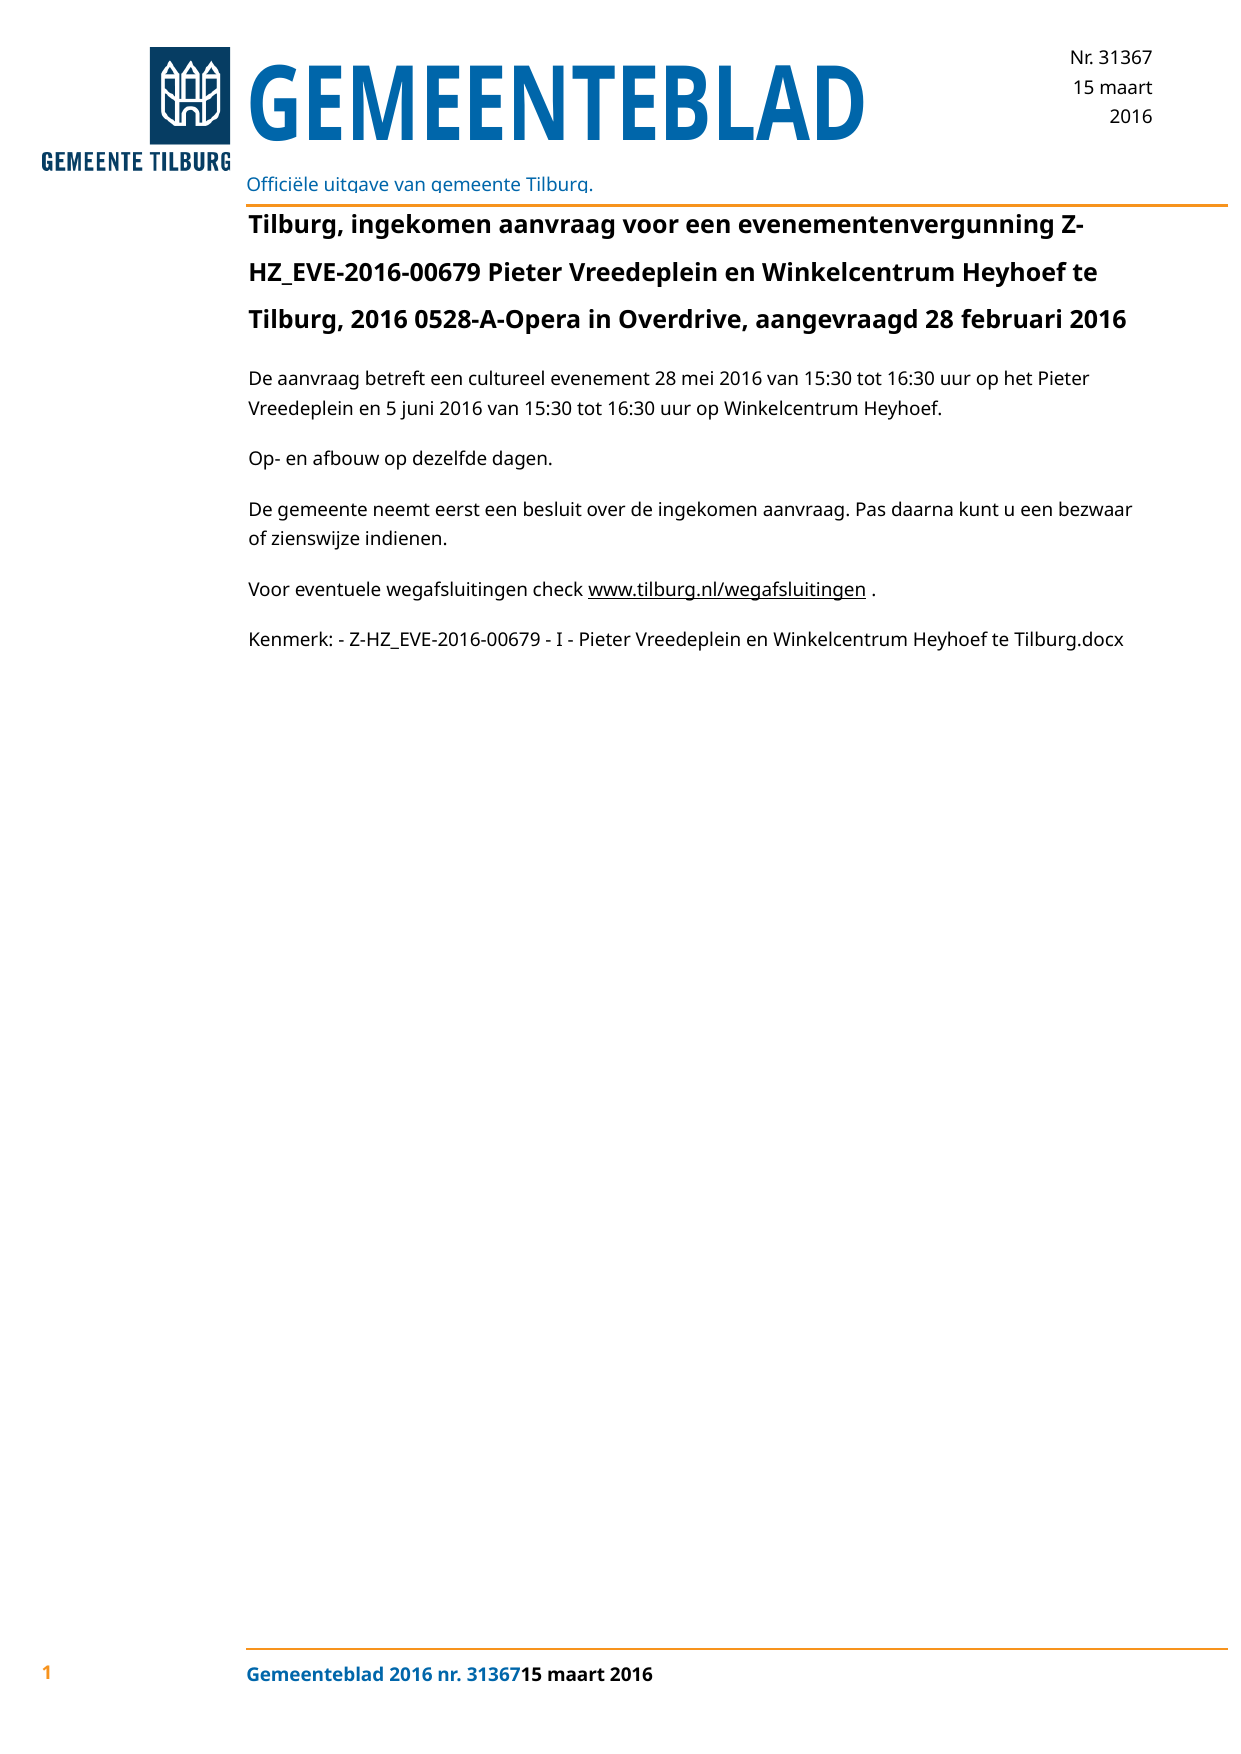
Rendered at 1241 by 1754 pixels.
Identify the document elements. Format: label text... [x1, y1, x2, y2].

text Voor eventuele wegafsluitingen check www.tilburg.nl/wegafsluitingen . [248, 576, 1152, 602]
text Op- en afbouw op dezelfde dagen. [248, 446, 1152, 471]
text Kenmerk: - Z-HZ_EVE-2016-00679 - I - Pieter Vreedeplein en Winkelcentrum Heyhoef te Tilburg.docx [248, 626, 1152, 652]
picture [41, 47, 231, 172]
text De aanvraag betreft een cultureel evenement 28 mei 2016 van 15:30 tot 16:30 uur op het Pieter Vreedeplein en 5 juni 2016 van 15:30 tot 16:30 uur op Winkelcentrum Heyhoef. [248, 366, 1152, 421]
text Tilburg, ingekomen aanvraag voor een evenementenvergunning Z-HZ_EVE-2016-00679 Pieter Vreedeplein en Winkelcentrum Heyhoef te Tilburg, 2016 0528-A-Opera in Overdrive, aangevraagd 28 februari 2016 [248, 207, 1152, 336]
text De gemeente neemt eerst een besluit over de ingekomen aanvraag. Pas daarna kunt u een bezwaar of zienswijze indienen. [248, 496, 1152, 551]
